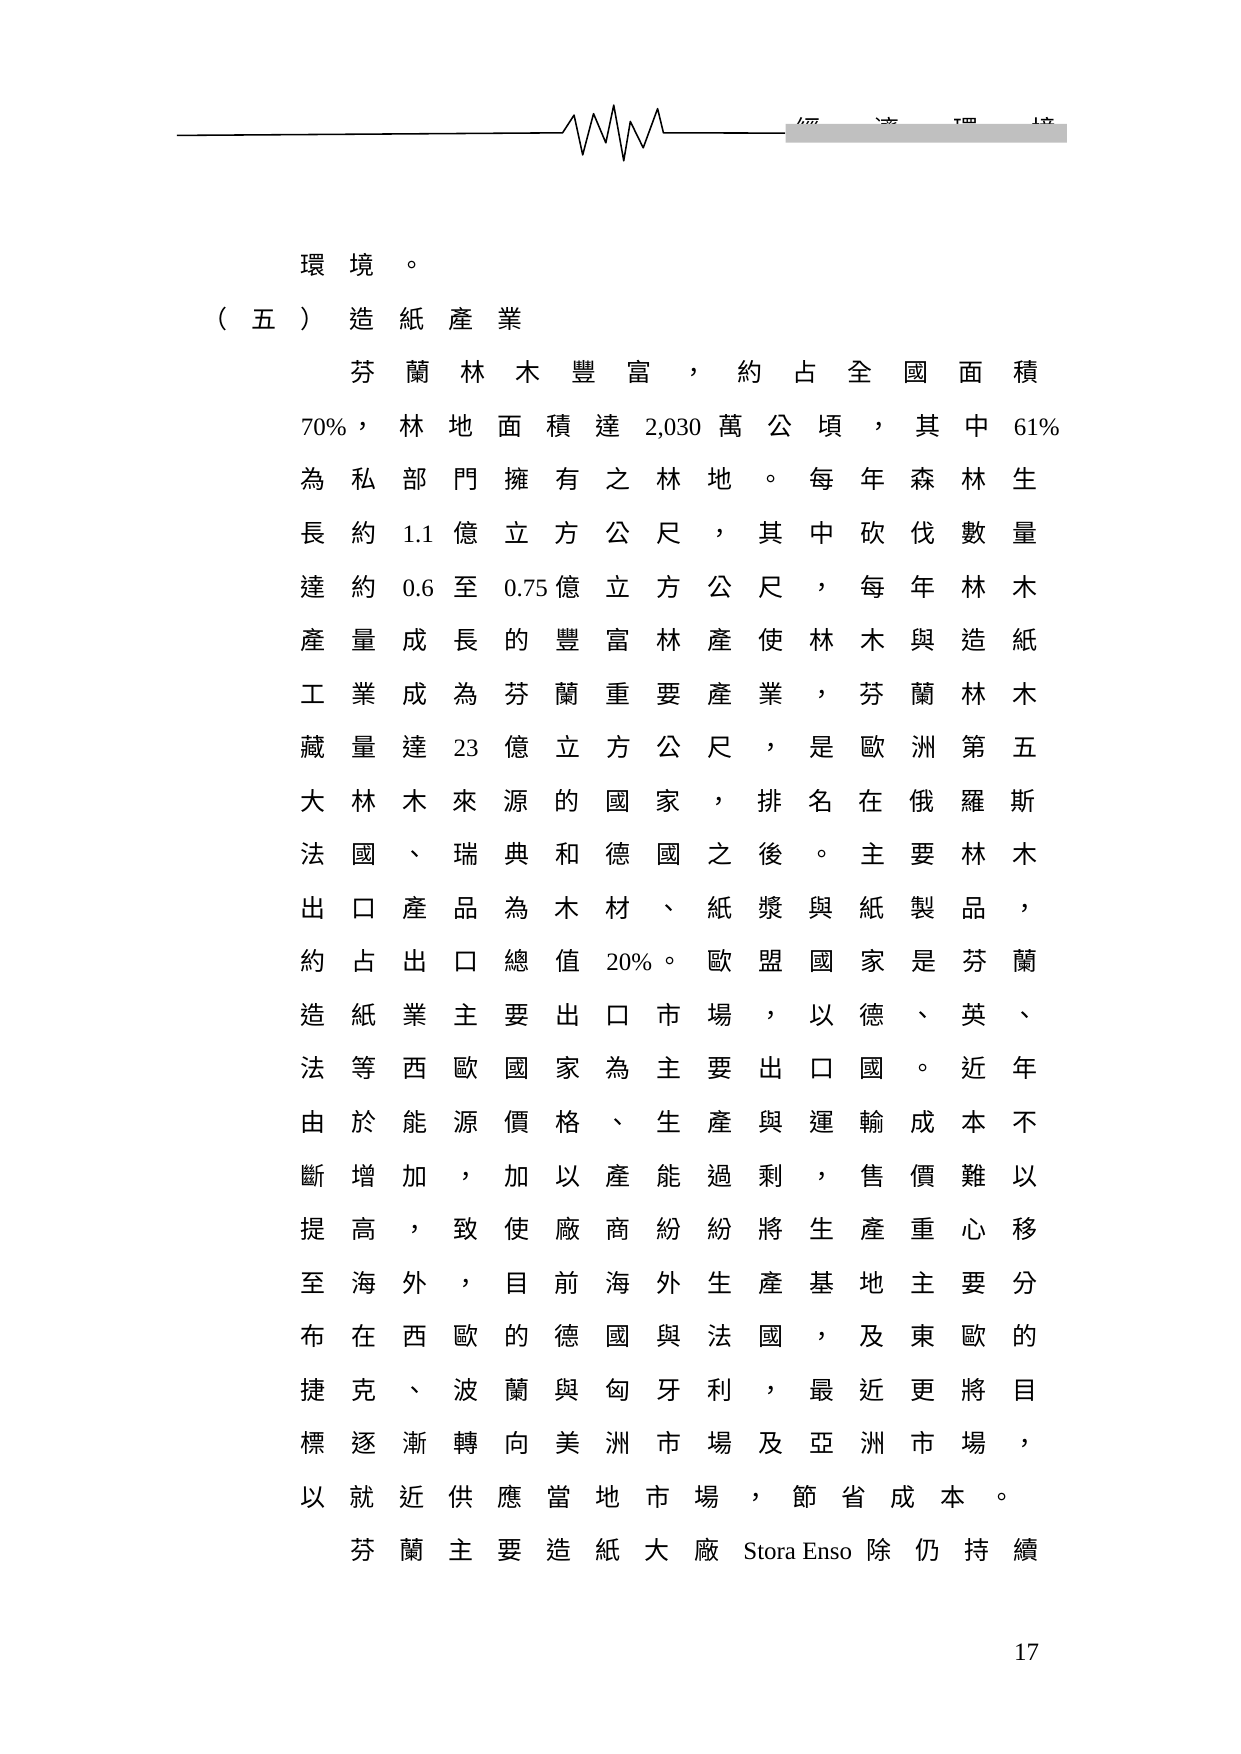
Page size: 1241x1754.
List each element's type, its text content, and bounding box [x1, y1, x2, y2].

text 根據芬蘭經濟就業部發布的「醫療產業投資環境發展報告」（Report on the development of the health sector funding environment），芬蘭醫療產業的資金已取得良好發展，但相關籌資環境卻落後於其他歐洲國家。鑒於醫療產業的籌資環境較為艱難，且相關資金多屬小額且短期之投資，因此芬蘭產業深具競爭性之研究能力，卻無法在商業化和規模化取得順利進展。芬蘭應建立一個具高效的國家機構，以有效利用歐盟提供的資金，才能迎頭趕上瑞典、丹麥、比利時等國家的投資環境。 [276, 237, 1063, 291]
text 芬蘭主要造紙大廠Stora Enso除仍持續於芬蘭投資，也在海外大量投資，包括購買廠房、機械、購買林地從事造林，生產重心逐漸轉至海外，目前部分紙漿生產已移至中國大陸與拉丁美洲等快速成長的消費市場。Stora Enso為了擴充其木材產品及其應用的市場管道，其已研發的新負極（anode）材料Lignode，將可取代目前電池製造所使用的石墨（graphite），因應電池製造過程的碳排和大量原物料需求，已與瑞典電池製造公司Northvolt進行合作，將由Stora Enso提供Northvolt新的負極材料。 [276, 1522, 1063, 1576]
text 芬蘭林木豐富，約占全國面積70%，林地面積達2,030萬公頃，其中61%為私部門擁有之林地。每年森林生長約1.1億立方公尺，其中砍伐數量達約0.6至0.75億立方公尺，每年林木產量成長的豐富林產使林木與造紙工業成為芬蘭重要產業，芬蘭林木藏量達23億立方公尺，是歐洲第五大林木來源的國家，排名在俄羅斯、法國、瑞典和德國之後。主要林木出口產品為木材、紙漿與紙製品，約占出口總值20%。歐盟國家是芬蘭造紙業主要出口市場，以德、英、法等西歐國家為主要出口國。近年由於能源價格、生產與運輸成本不斷增加，加以產能過剩，售價難以提高，致使廠商紛紛將生產重心移至海外，目前海外生產基地主要分布在西歐的德國與法國，及東歐的捷克、波蘭與匈牙利，最近更將目標逐漸轉向美洲市場及亞洲市場，以就近供應當地市場，節省成本。 [276, 344, 1063, 1522]
text （五）造紙產業 [202, 291, 1063, 344]
